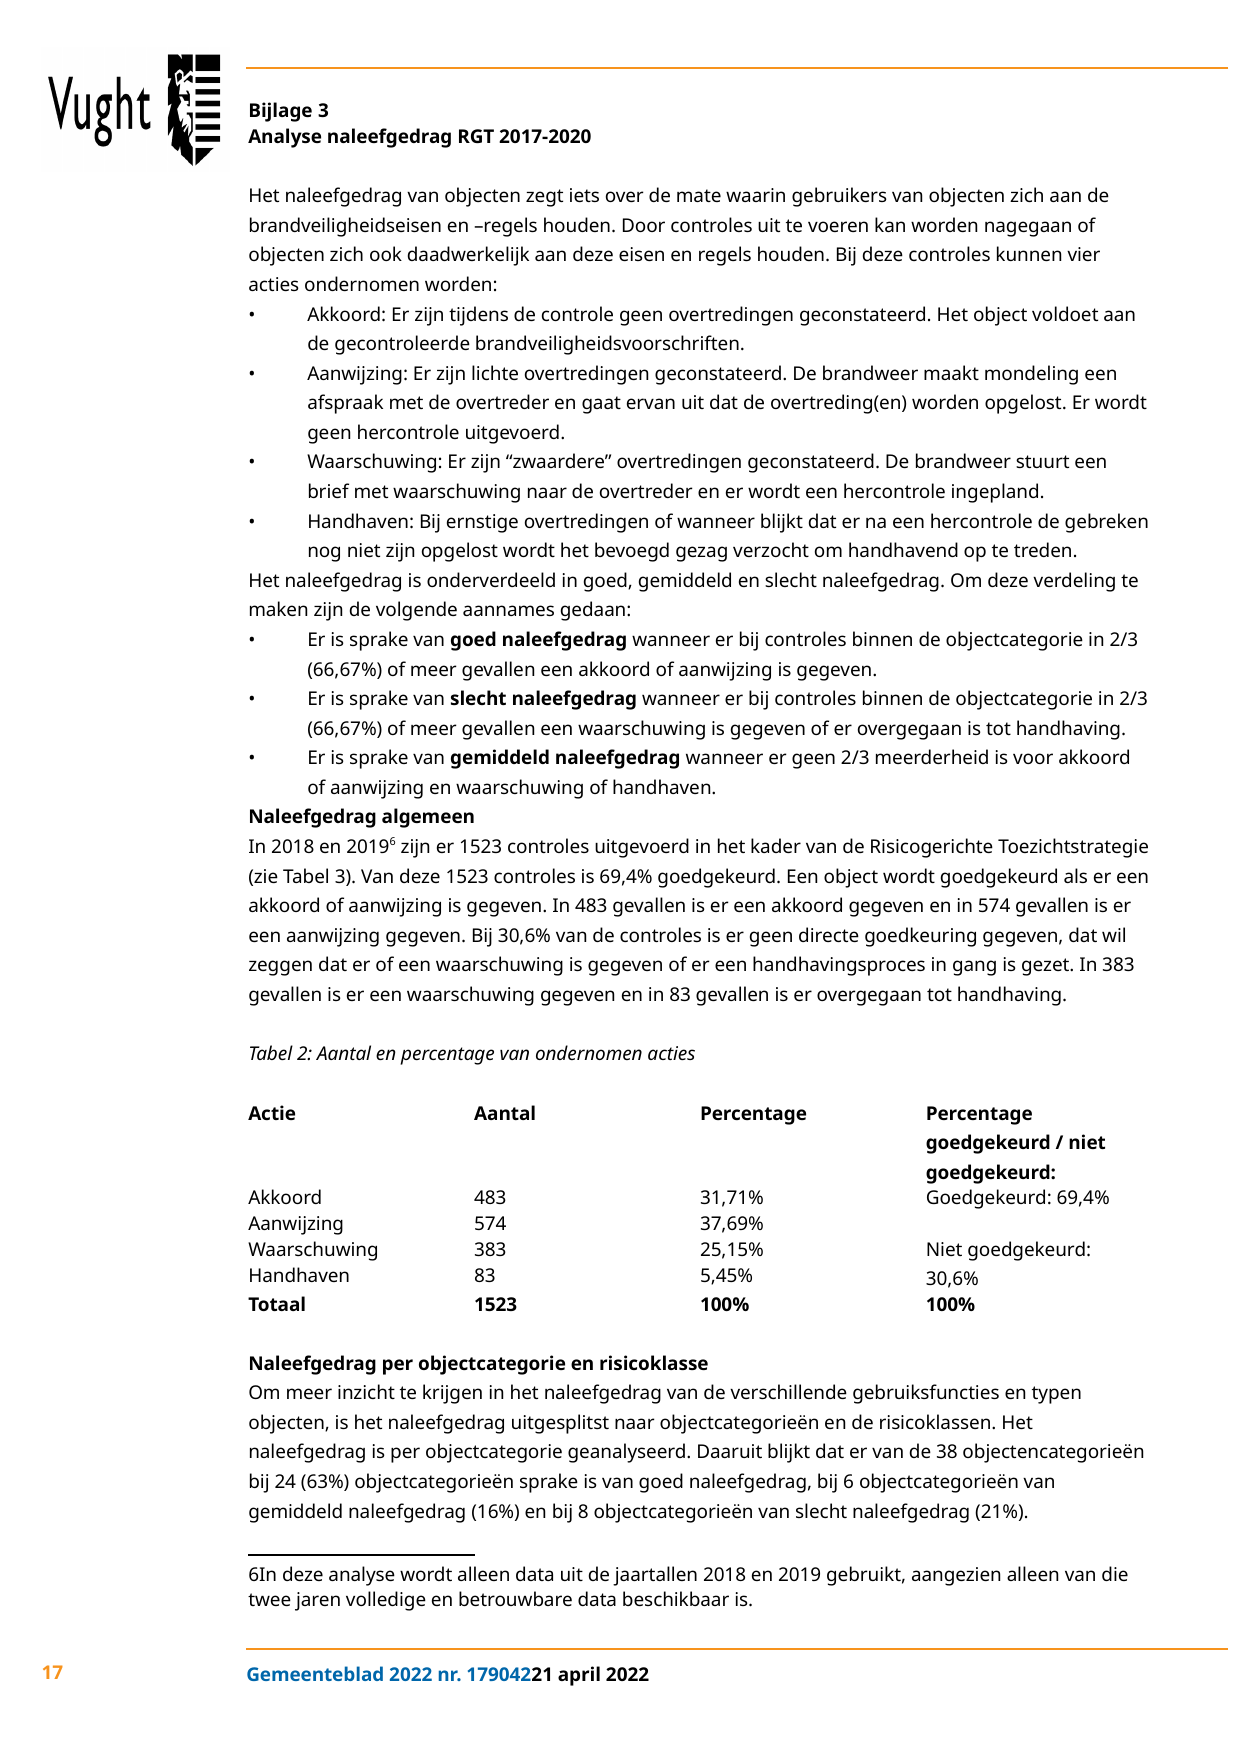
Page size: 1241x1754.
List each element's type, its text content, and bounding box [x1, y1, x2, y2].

table_cell Waarschuwing [248, 1236, 474, 1262]
text Naleefgedrag algemeen [248, 804, 1152, 829]
picture [41, 47, 231, 172]
table_header Actie [248, 1100, 474, 1184]
table_cell 483 [474, 1185, 700, 1210]
table_cell 37,69% [700, 1210, 926, 1236]
table_cell Aanwijzing [248, 1210, 474, 1236]
table_header Percentage goedgekeurd / niet goedgekeurd: [926, 1100, 1152, 1184]
table_cell 100% [700, 1291, 926, 1317]
text In deze analyse wordt alleen data uit de jaartallen 2018 en 2019 gebruikt, aangezien alleen van die twee jaren volledige en betrouwbare data beschikbaar is. [248, 1561, 1152, 1612]
table_cell Totaal [248, 1291, 474, 1317]
table_cell 100% [926, 1291, 1152, 1317]
table_cell 574 [474, 1210, 700, 1236]
table_cell 383 [474, 1236, 700, 1262]
table_cell 31,71% [700, 1185, 926, 1210]
list Er is sprake van goed naleefgedrag wanneer er bij controles binnen de objectcategorie in 2/3 (66,67%) of meer gevallen een akkoord of aanwijzing is gegeven. [248, 626, 1152, 682]
table_header Percentage [700, 1100, 926, 1184]
table_cell 1523 [474, 1291, 700, 1317]
list Waarschuwing: Er zijn “zwaardere” overtredingen geconstateerd. De brandweer stuurt een brief met waarschuwing naar de overtreder en er wordt een hercontrole ingepland. [248, 449, 1152, 504]
table_cell Handhaven [248, 1262, 474, 1291]
table_cell 5,45% [700, 1262, 926, 1291]
table_cell 83 [474, 1262, 700, 1291]
list Er is sprake van slecht naleefgedrag wanneer er bij controles binnen de objectcategorie in 2/3 (66,67%) of meer gevallen een waarschuwing is gegeven of er overgegaan is tot handhaving. [248, 685, 1152, 741]
text Het naleefgedrag van objecten zegt iets over de mate waarin gebruikers van objecten zich aan de brandveiligheidseisen en –regels houden. Door controles uit te voeren kan worden nagegaan of objecten zich ook daadwerkelijk aan deze eisen en regels houden. Bij deze controles kunnen vier acties ondernomen worden: [248, 182, 1152, 297]
list Er is sprake van gemiddeld naleefgedrag wanneer er geen 2/3 meerderheid is voor akkoord of aanwijzing en waarschuwing of handhaven. [248, 744, 1152, 800]
table_cell Akkoord [248, 1185, 474, 1210]
text Analyse naleefgedrag RGT 2017-2020 [248, 123, 1152, 149]
list Akkoord: Er zijn tijdens de controle geen overtredingen geconstateerd. Het object voldoet aan de gecontroleerde brandveiligheidsvoorschriften. [248, 301, 1152, 356]
table_cell Goedgekeurd: 69,4% [926, 1185, 1152, 1236]
text In 2018 en 2019 zijn er 1523 controles uitgevoerd in het kader van de Risicogerichte Toezichtstrategie (zie Tabel 3). Van deze 1523 controles is 69,4% goedgekeurd. Een object wordt goedgekeurd als er een akkoord of aanwijzing is gegeven. In 483 gevallen is er een akkoord gegeven en in 574 gevallen is er een aanwijzing gegeven. Bij 30,6% van de controles is er geen directe goedkeuring gegeven, dat wil zeggen dat er of een waarschuwing is gegeven of er een handhavingsproces in gang is gezet. In 383 gevallen is er een waarschuwing gegeven en in 83 gevallen is er overgegaan tot handhaving. [248, 833, 1152, 1007]
table_cell Niet goedgekeurd: 30,6% [926, 1236, 1152, 1291]
list Aanwijzing: Er zijn lichte overtredingen geconstateerd. De brandweer maakt mondeling een afspraak met de overtreder en gaat ervan uit dat de overtreding(en) worden opgelost. Er wordt geen hercontrole uitgevoerd. [248, 360, 1152, 445]
table_header Aantal [474, 1100, 700, 1184]
text Het naleefgedrag is onderverdeeld in goed, gemiddeld en slecht naleefgedrag. Om deze verdeling te maken zijn de volgende aannames gedaan: [248, 567, 1152, 622]
list Handhaven: Bij ernstige overtredingen of wanneer blijkt dat er na een hercontrole de gebreken nog niet zijn opgelost wordt het bevoegd gezag verzocht om handhavend op te treden. [248, 508, 1152, 563]
text Naleefgedrag per objectcategorie en risicoklasse [248, 1350, 1152, 1376]
table_cell 25,15% [700, 1236, 926, 1262]
text Om meer inzicht te krijgen in het naleefgedrag van de verschillende gebruiksfuncties en typen objecten, is het naleefgedrag uitgesplitst naar objectcategorieën en de risicoklassen. Het naleefgedrag is per objectcategorie geanalyseerd. Daaruit blijkt dat er van de 38 objectencategorieën bij 24 (63%) objectcategorieën sprake is van goed naleefgedrag, bij 6 objectcategorieën van gemiddeld naleefgedrag (16%) en bij 8 objectcategorieën van slecht naleefgedrag (21%). [248, 1379, 1152, 1523]
text Tabel 2: Aantal en percentage van ondernomen acties [248, 1040, 1152, 1066]
text Bijlage 3 [248, 95, 1152, 123]
